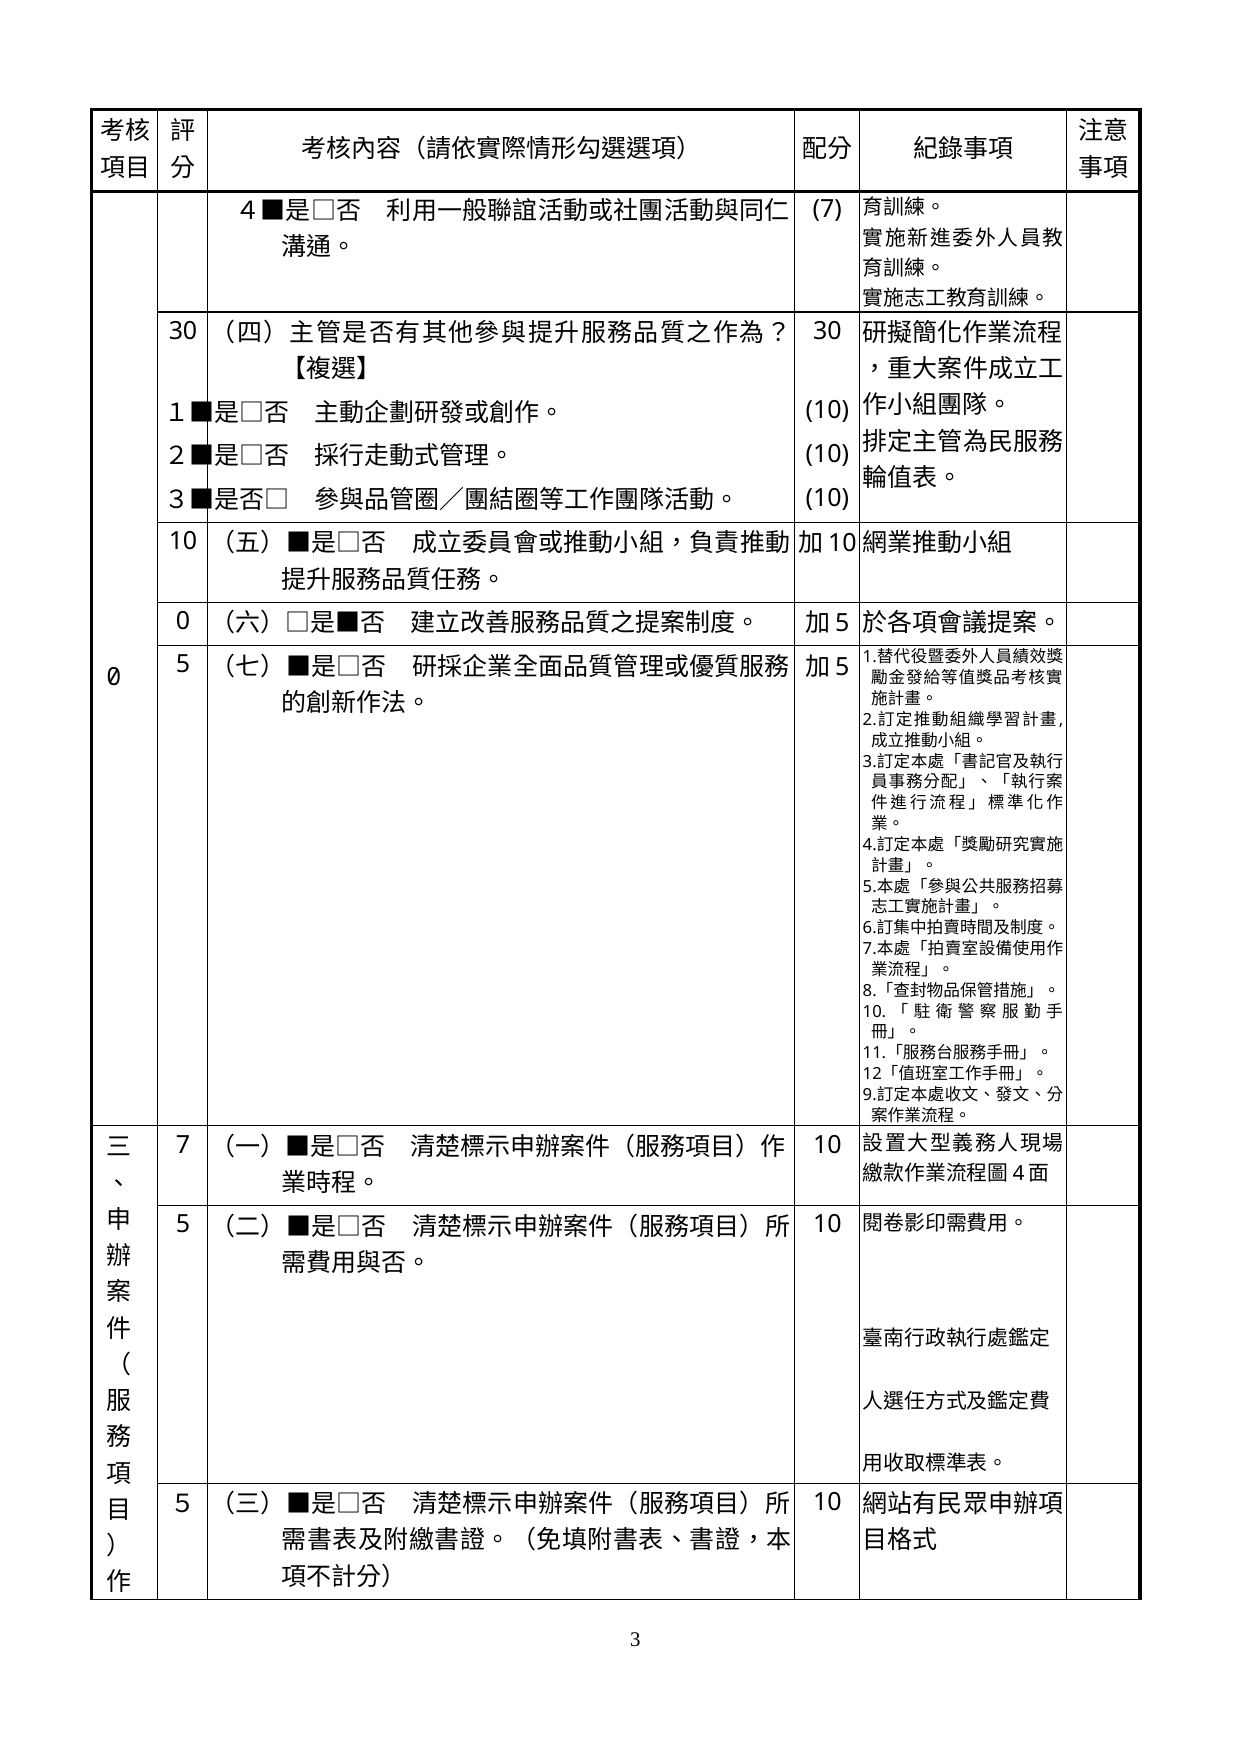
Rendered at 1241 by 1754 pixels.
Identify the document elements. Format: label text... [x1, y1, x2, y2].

table_header 考核內容（請依實際情形勾選選項） [208, 111, 794, 189]
table_cell 設置大型義務人現場繳款作業流程圖4面 [860, 1126, 1066, 1205]
table_cell （四）主管是否有其他參與提升服務品質之作為？【複選】 [208, 313, 794, 391]
table_cell [1067, 1206, 1138, 1483]
table_cell 三、申辦案件（服務項目）作 [93, 1126, 157, 1599]
table_cell （六）□是■否 建立改善服務品質之提案制度。 [208, 603, 794, 645]
table_cell 30 [158, 313, 207, 522]
table_header 配分 [795, 111, 859, 189]
table_cell （二）■是□否 清楚標示申辦案件（服務項目）所需費用與否。 [208, 1206, 794, 1483]
table_cell 於各項會議提案。 [860, 603, 1066, 645]
table_cell 5 [158, 646, 207, 1125]
table_cell [1067, 1484, 1138, 1599]
table_cell 育訓練。 實施新進委外人員教育訓練。 實施志工教育訓練。 [860, 193, 1066, 311]
table_cell 0 [93, 193, 157, 1125]
table_cell （三）■是□否 清楚標示申辦案件（服務項目）所需書表及附繳書證。（免填附書表、書證，本項不計分） [208, 1484, 794, 1599]
table_cell (10) [795, 478, 859, 522]
table_cell 加5 [795, 603, 859, 645]
table_cell （五）■是□否 成立委員會或推動小組，負責推動提升服務品質任務。 [208, 523, 794, 602]
table_header 評分 [158, 111, 207, 189]
table_cell 30 [795, 313, 859, 391]
table_header 考核項目 [93, 111, 157, 189]
table_header 注意事項 [1067, 111, 1138, 189]
table_cell ４■是□否 利用一般聯誼活動或社團活動與同仁溝通。 [208, 193, 794, 311]
table_cell [1067, 193, 1138, 311]
table_cell 10 [158, 523, 207, 602]
table_cell （一）■是□否 清楚標示申辦案件（服務項目）作業時程。 [208, 1126, 794, 1205]
table_cell 加5 [795, 646, 859, 1125]
table_cell 1.替代役暨委外人員績效獎勵金發給等值獎品考核實施計畫。 2.訂定推動組織學習計畫,成立推動小組。 3.訂定本處「書記官及執行員事務分配」、「執行案件進行流程」標準化作業。 4.訂定本處「獎勵研究實施計畫」。 5.本處「參與公共服務招募志工實施計畫」。 6.訂集中拍賣時間及制度。 7.本處「拍賣室設備使用作業流程」。 8.「查封物品保管措施」。 10.「駐衛警察服勤手冊」。 11.「服務台服務手冊」。 12「值班室工作手冊」。 9.訂定本處收文、發文、分案作業流程。 [860, 646, 1066, 1125]
table_cell [1067, 603, 1138, 645]
table_cell [1067, 523, 1138, 602]
table_cell ２■是□否 採行走動式管理。 [208, 435, 794, 478]
table_cell (7) [795, 193, 859, 311]
table_cell ３■是否□ 參與品管圈／團結圈等工作團隊活動。 [208, 478, 794, 522]
table_cell 10 [795, 1206, 859, 1483]
table_cell 10 [795, 1484, 859, 1599]
table_cell 閱卷影印需費用。 臺南行政執行處鑑定人選任方式及鑑定費用收取標準表。 [860, 1206, 1066, 1483]
table_cell [158, 193, 207, 311]
table_cell (10) [795, 391, 859, 435]
table_cell (10) [795, 435, 859, 478]
table_cell 網業推動小組 [860, 523, 1066, 602]
table_cell 5 [158, 1206, 207, 1483]
table_cell １■是□否 主動企劃研發或創作。 [208, 391, 794, 435]
table_cell 網站有民眾申辦項目格式 [860, 1484, 1066, 1599]
table_cell 0 [158, 603, 207, 645]
table_cell 加10 [795, 523, 859, 602]
table_cell 研擬簡化作業流程 ，重大案件成立工作小組團隊。 排定主管為民服務輪值表。 [860, 313, 1066, 522]
table_cell 10 [795, 1126, 859, 1205]
table_cell （七）■是□否 研採企業全面品質管理或優質服務的創新作法。 [208, 646, 794, 1125]
table_cell 7 [158, 1126, 207, 1205]
table_cell [1067, 1126, 1138, 1205]
table_cell [1067, 313, 1138, 522]
table_header 紀錄事項 [860, 111, 1066, 189]
table_cell [1067, 646, 1138, 1125]
table_cell ５ [158, 1484, 207, 1599]
